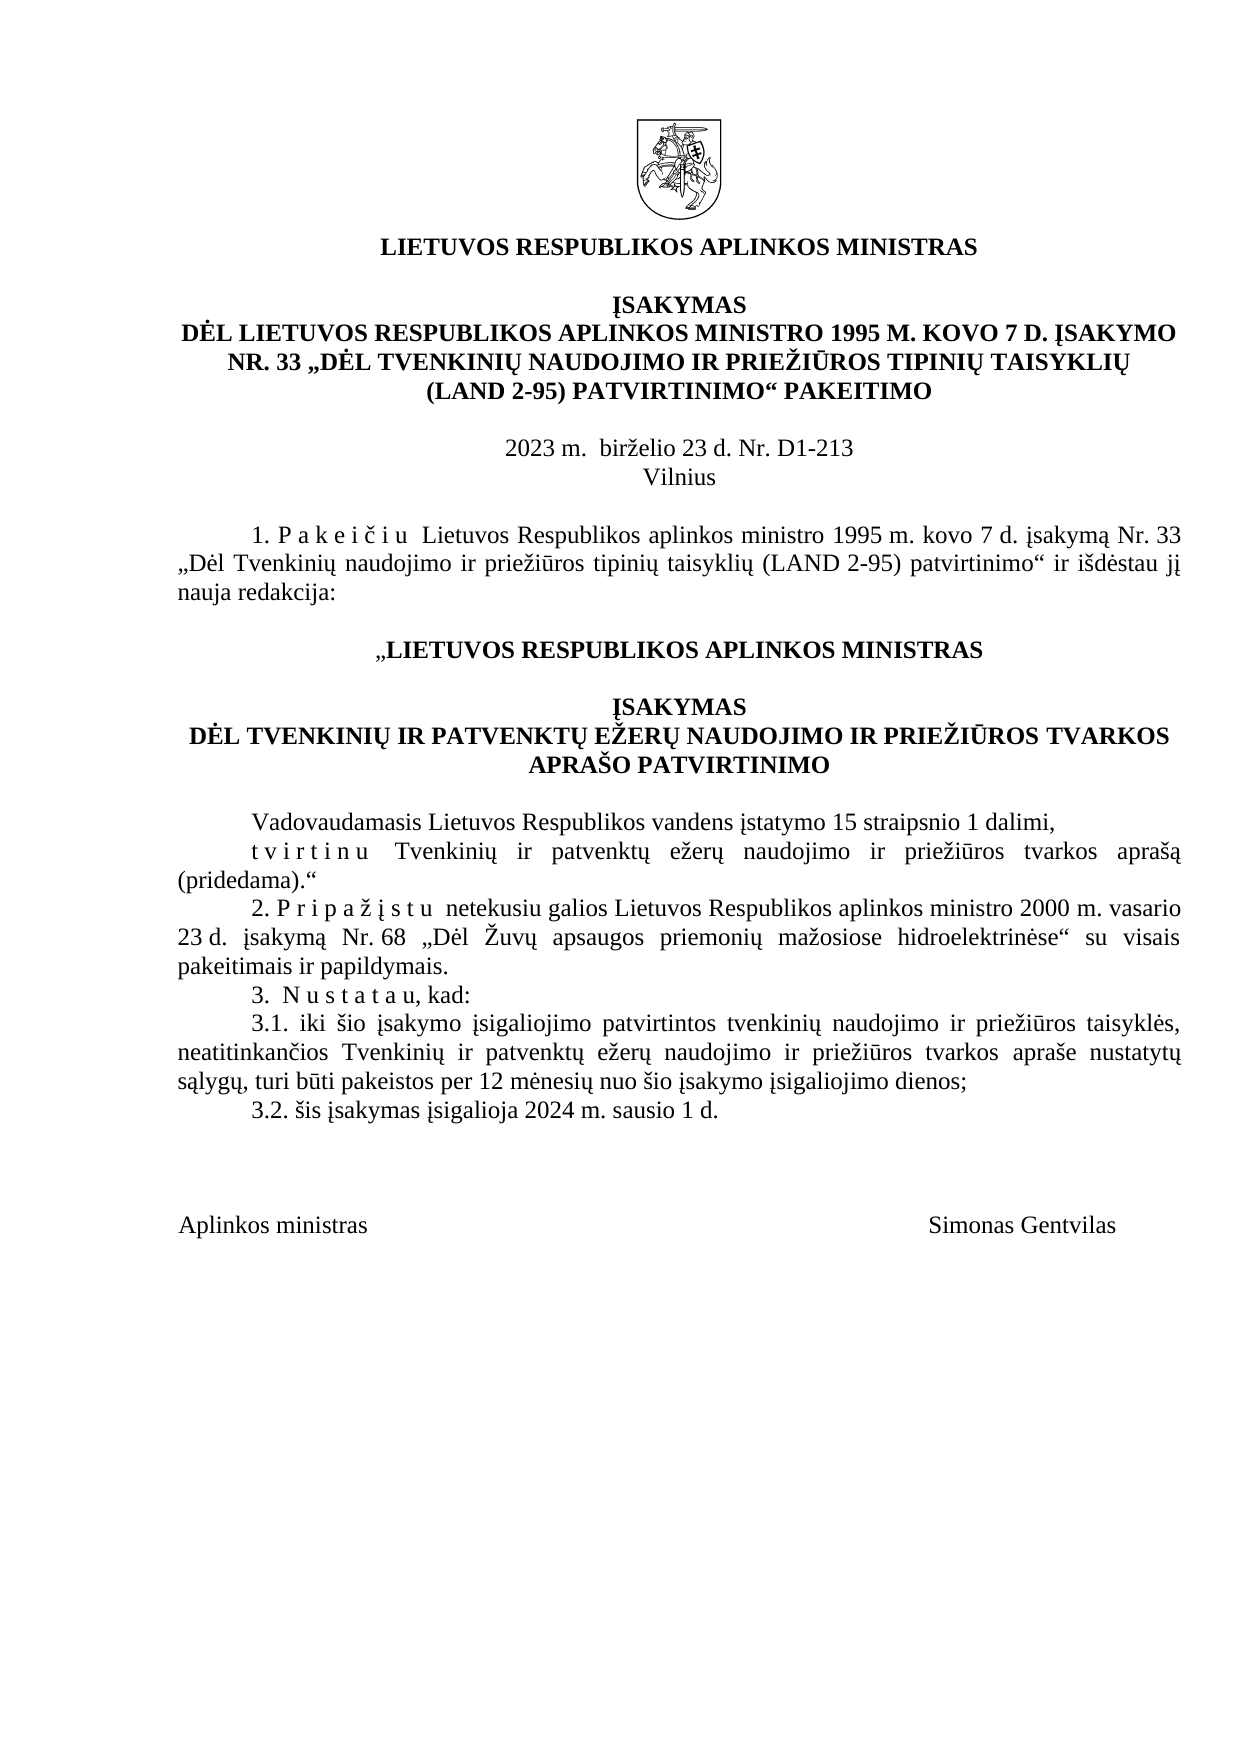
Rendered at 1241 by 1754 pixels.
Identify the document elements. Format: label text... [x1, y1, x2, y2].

text ĮSAKYMAS [177, 290, 1181, 318]
text Vadovaudamasis Lietuvos Respublikos vandens įstatymo 15 straipsnio 1 dalimi, [177, 807, 1181, 836]
text 2023 m. birželio 23 d. Nr. D1-213 [177, 433, 1181, 462]
text DĖL TVENKINIŲ IR PATVENKTŲ EŽERŲ NAUDOJIMO IR PRIEŽIŪROS tvarkos APRAŠO PATVIRTINIMO [177, 721, 1181, 778]
text DĖL LIETUVOS RESPUBLIKOS APLINKOS MINISTRO 1995 M. KOVO 7 D. ĮSAKYMO NR. 33 „DĖL TVENKINIŲ NAUDOJIMO IR PRIEŽIŪROS TIPINIŲ TAISYKLIŲ (LAND 2-95) PATVIRTINIMO“ PAKEITIMO [177, 318, 1181, 405]
text „LIETUVOS RESPUBLIKOS APLINKOS MINISTRAS [177, 635, 1181, 663]
text 3.2. šis įsakymas įsigalioja 2024 m. sausio 1 d. [177, 1095, 1181, 1123]
text tvirtinu Tvenkinių ir patvenktų ežerų naudojimo ir priežiūros tvarkos aprašą (pridedama).“ [177, 836, 1181, 893]
text 1. Pakeičiu Lietuvos Respublikos aplinkos ministro 1995 m. kovo 7 d. įsakymą Nr. 33 „Dėl Tvenkinių naudojimo ir priežiūros tipinių taisyklių (LAND 2-95) patvirtinimo“ ir išdėstau jį nauja redakcija: [177, 520, 1181, 606]
text Aplinkos ministras Simonas Gentvilas [178, 1210, 1178, 1238]
text 2. Pripažįstu netekusiu galios Lietuvos Respublikos aplinkos ministro 2000 m. vasario 23 d. įsakymą Nr. 68 „Dėl Žuvų apsaugos priemonių mažosiose hidroelektrinėse“ su visais pakeitimais ir papildymais. [177, 893, 1181, 980]
text 3. Nustatau, kad: [177, 980, 1181, 1008]
text LIETUVOS RESPUBLIKOS APLINKOS MINISTRAS [177, 232, 1181, 261]
text Vilnius [177, 462, 1181, 520]
text 3.1. iki šio įsakymo įsigaliojimo patvirtintos tvenkinių naudojimo ir priežiūros taisyklės, neatitinkančios Tvenkinių ir patvenktų ežerų naudojimo ir priežiūros tvarkos apraše nustatytų sąlygų, turi būti pakeistos per 12 mėnesių nuo šio įsakymo įsigaliojimo dienos; [177, 1008, 1181, 1095]
text ĮSAKYMAS [177, 692, 1181, 721]
